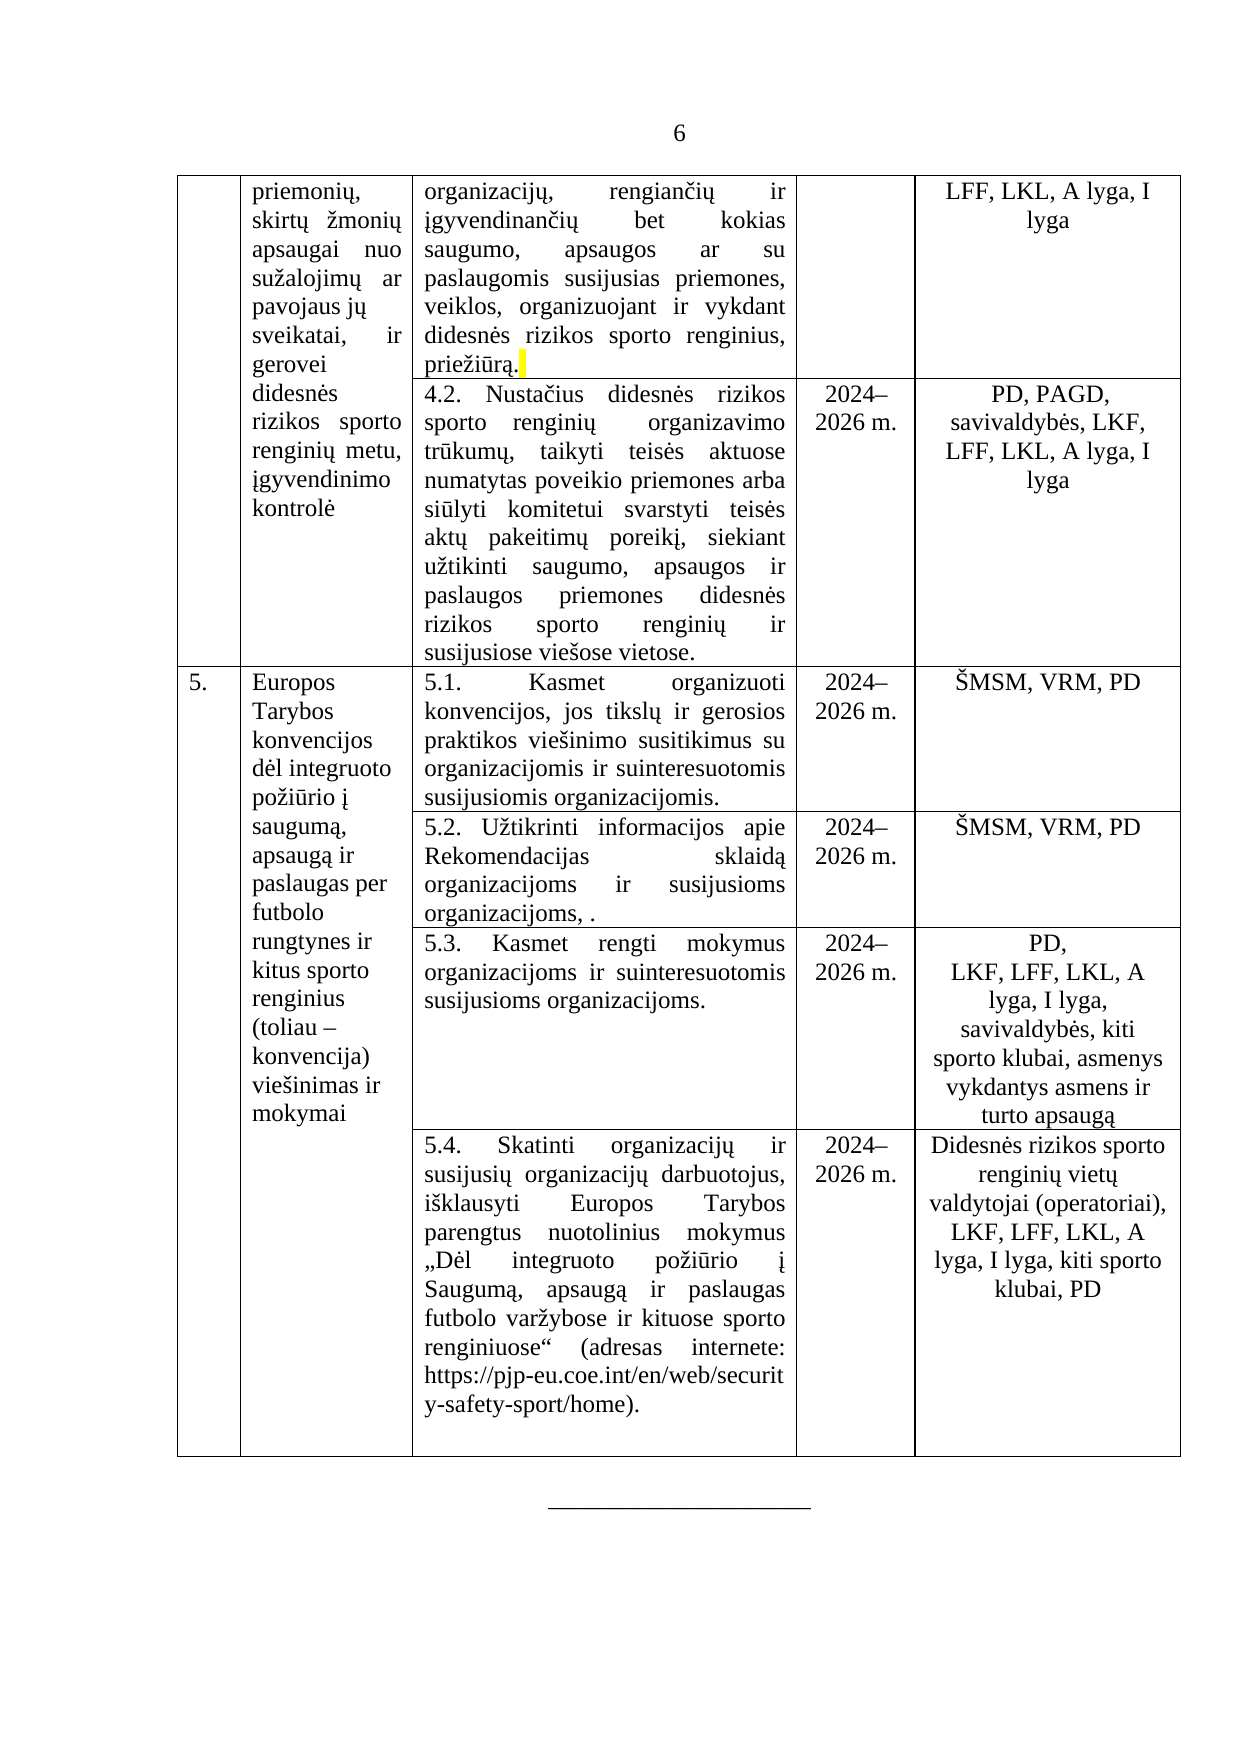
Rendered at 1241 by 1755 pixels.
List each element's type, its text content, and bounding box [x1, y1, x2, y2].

table_cell 2024–2026 m. [797, 1130, 914, 1456]
table_cell 5.1. Kasmet organizuoti konvencijos, jos tikslų ir gerosios praktikos viešinimo susitikimus su organizacijomis ir suinteresuotomis susijusiomis organizacijomis. [413, 667, 796, 811]
table_cell ŠMSM, VRM, PD [916, 812, 1180, 927]
table_cell [797, 176, 914, 378]
table_cell 2024–2026 m. [797, 379, 914, 666]
text _____________________ [177, 1483, 1181, 1512]
table_cell organizacijų, rengiančių ir įgyvendinančių bet kokias saugumo, apsaugos ar su paslaugomis susijusias priemones, veiklos, organizuojant ir vykdant didesnės rizikos sporto renginius, priežiūrą. [413, 176, 796, 378]
table_cell 2024–2026 m. [797, 812, 914, 927]
table_cell priemonių, skirtų žmonių apsaugai nuo sužalojimų ar pavojaus jų sveikatai, ir gerovei didesnės rizikos sporto renginių metu, įgyvendinimo kontrolė [241, 176, 412, 666]
table_cell 2024–2026 m. [797, 928, 914, 1129]
table_cell PD, LKF, LFF, LKL, A lyga, I lyga, savivaldybės, kiti sporto klubai, asmenys vykdantys asmens ir turto apsaugą [916, 928, 1180, 1129]
table_cell 5.3. Kasmet rengti mokymus organizacijoms ir suinteresuotomis susijusioms organizacijoms. [413, 928, 796, 1129]
table_cell 5.2. Užtikrinti informacijos apie Rekomendacijas sklaidą organizacijoms ir susijusioms organizacijoms, . [413, 812, 796, 927]
table_cell 2024–2026 m. [797, 667, 914, 811]
table_cell LFF, LKL, A lyga, I lyga [916, 176, 1180, 378]
table_cell Didesnės rizikos sporto renginių vietų valdytojai (operatoriai), LKF, LFF, LKL, A lyga, I lyga, kiti sporto klubai, PD [916, 1130, 1180, 1456]
table_cell 5. [178, 667, 240, 1456]
table_cell ŠMSM, VRM, PD [916, 667, 1180, 811]
table_cell Europos Tarybos konvencijos dėl integruoto požiūrio į saugumą, apsaugą ir paslaugas per futbolo rungtynes ir kitus sporto renginius (toliau – konvencija) viešinimas ir mokymai [241, 667, 412, 1456]
table_cell PD, PAGD, savivaldybės, LKF, LFF, LKL, A lyga, I lyga [916, 379, 1180, 666]
table_cell 5.4. Skatinti organizacijų ir susijusių organizacijų darbuotojus, išklausyti Europos Tarybos parengtus nuotolinius mokymus „Dėl integruoto požiūrio į Saugumą, apsaugą ir paslaugas futbolo varžybose ir kituose sporto renginiuose“ (adresas internete: https://pjp-eu.coe.int/en/web/security-safety-sport/home). [413, 1130, 796, 1456]
table_cell [178, 176, 240, 666]
table_cell 4.2. Nustačius didesnės rizikos sporto renginių organizavimo trūkumų, taikyti teisės aktuose numatytas poveikio priemones arba siūlyti komitetui svarstyti teisės aktų pakeitimų poreikį, siekiant užtikinti saugumo, apsaugos ir paslaugos priemones didesnės rizikos sporto renginių ir susijusiose viešose vietose. [413, 379, 796, 666]
